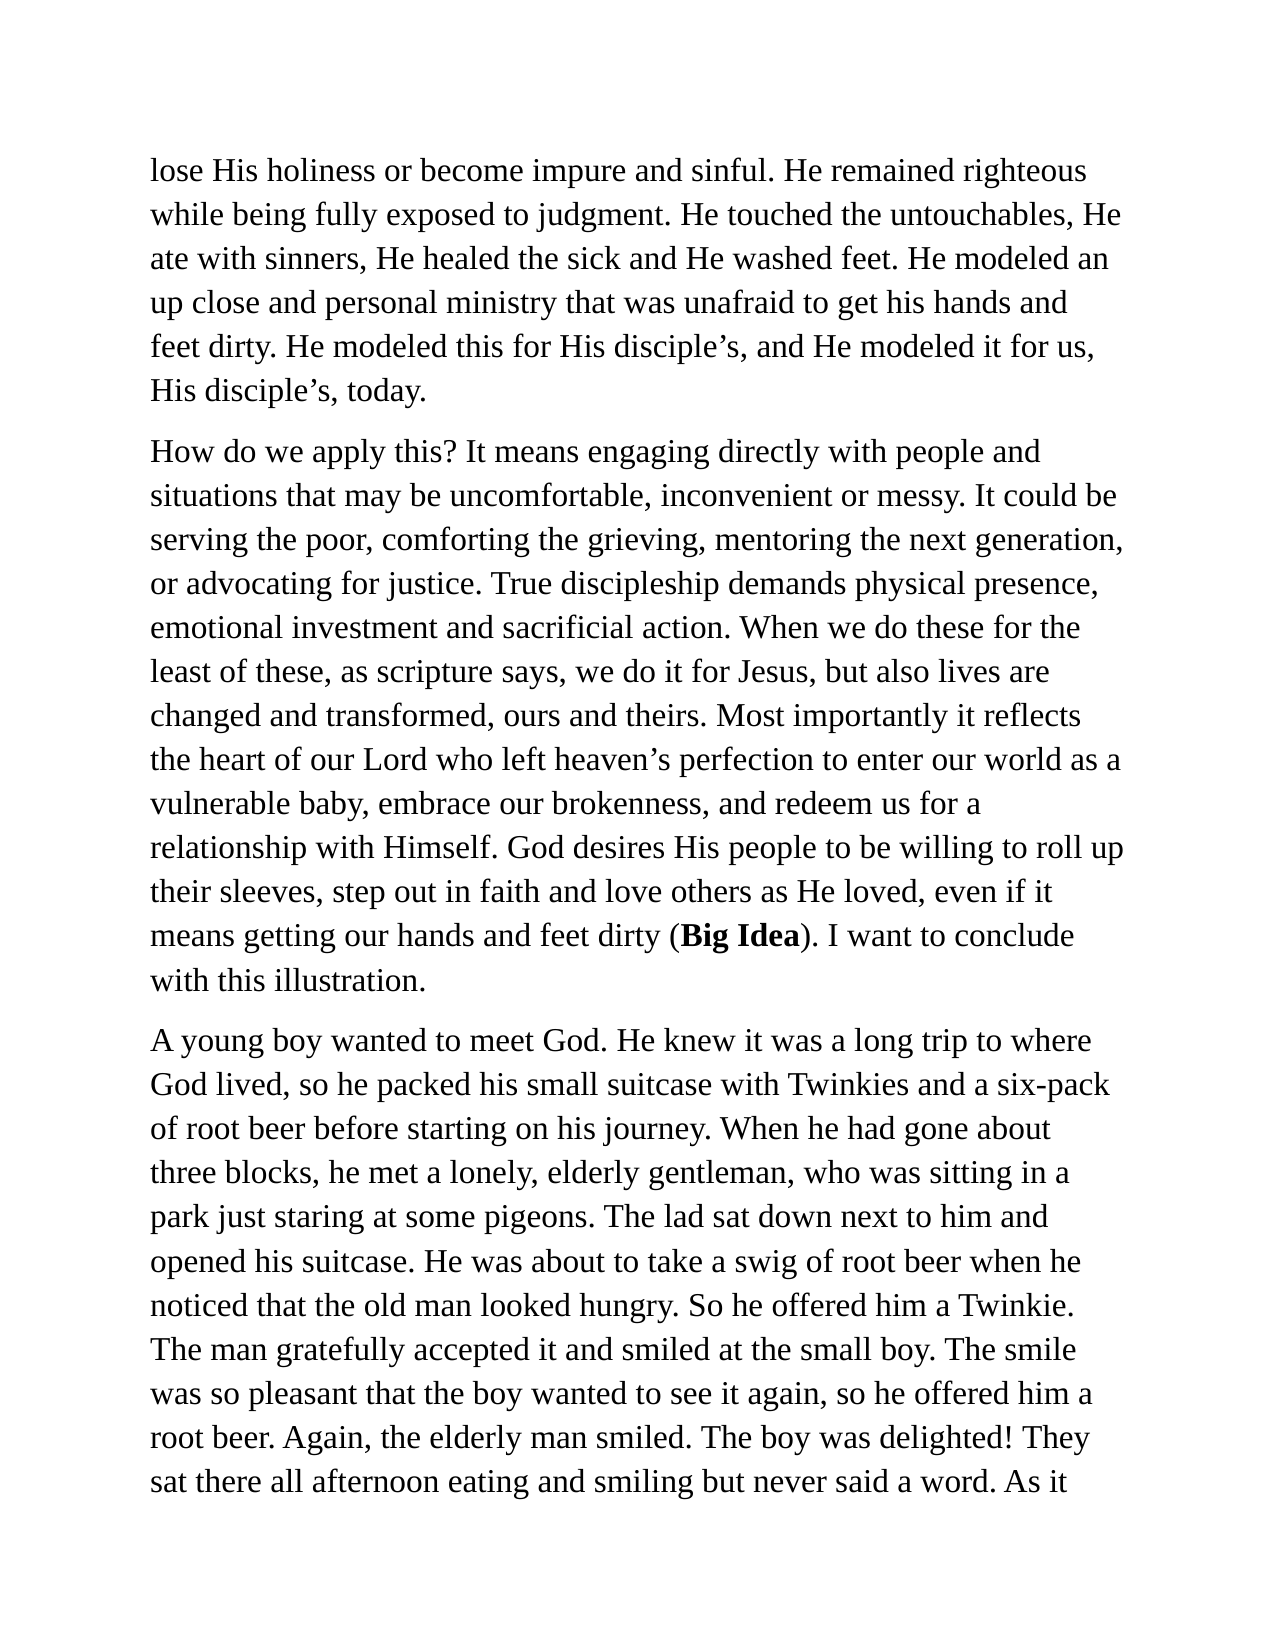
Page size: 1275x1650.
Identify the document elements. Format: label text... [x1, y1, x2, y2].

text How do we apply this? It means engaging directly with people and situations that may be uncomfortable, inconvenient or messy. It could be serving the poor, comforting the grieving, mentoring the next generation, or advocating for justice. True discipleship demands physical presence, emotional investment and sacrificial action. When we do these for the least of these, as scripture says, we do it for Jesus, but also lives are changed and transformed, ours and theirs. Most importantly it reflects the heart of our Lord who left heaven’s perfection to enter our world as a vulnerable baby, embrace our brokenness, and redeem us for a relationship with Himself. God desires His people to be willing to roll up their sleeves, step out in faith and love others as He loved, even if it means getting our hands and feet dirty (Big Idea). I want to conclude with this illustration. [150, 431, 1125, 998]
text A young boy wanted to meet God. He knew it was a long trip to where God lived, so he packed his small suitcase with Twinkies and a six-pack of root beer before starting on his journey. When he had gone about three blocks, he met a lonely, elderly gentleman, who was sitting in a park just staring at some pigeons. The lad sat down next to him and opened his suitcase. He was about to take a swig of root beer when he noticed that the old man looked hungry. So he offered him a Twinkie. The man gratefully accepted it and smiled at the small boy. The smile was so pleasant that the boy wanted to see it again, so he offered him a root beer. Again, the elderly man smiled. The boy was delighted! They sat there all afternoon eating and smiling but never said a word. As it [150, 1021, 1125, 1499]
text lose His holiness or become impure and sinful. He remained righteous while being fully exposed to judgment. He touched the untouchables, He ate with sinners, He healed the sick and He washed feet. He modeled an up close and personal ministry that was unafraid to get his hands and feet dirty. He modeled this for His disciple’s, and He modeled it for us, His disciple’s, today. [150, 150, 1125, 409]
